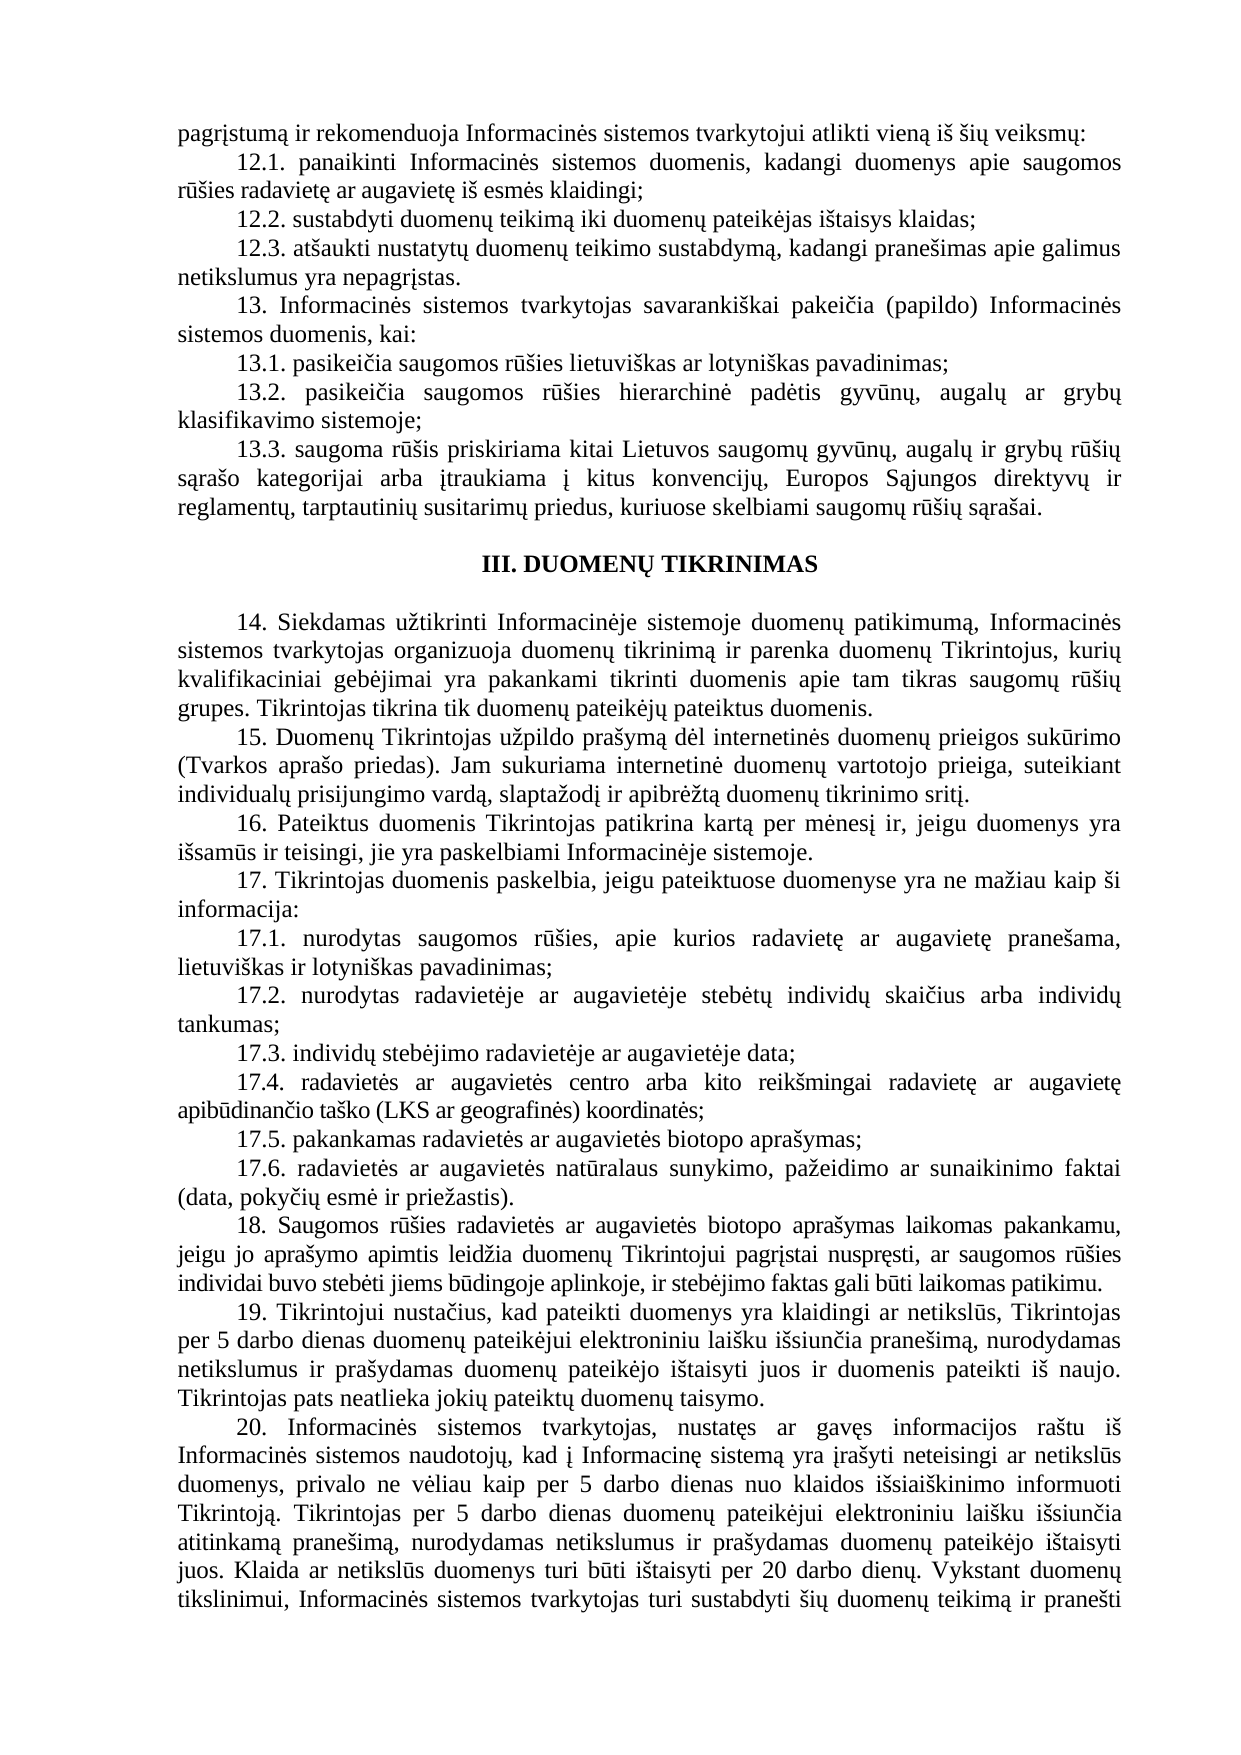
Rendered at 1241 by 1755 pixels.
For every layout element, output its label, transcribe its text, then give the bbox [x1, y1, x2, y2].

text 17.4. radavietės ar augavietės centro arba kito reikšmingai radavietę ar augavietę apibūdinančio taško (LKS ar geografinės) koordinatės; [177, 1067, 1122, 1124]
text 18. Saugomos rūšies radavietės ar augavietės biotopo aprašymas laikomas pakankamu, jeigu jo aprašymo apimtis leidžia duomenų Tikrintojui pagrįstai nuspręsti, ar saugomos rūšies individai buvo stebėti jiems būdingoje aplinkoje, ir stebėjimo faktas gali būti laikomas patikimu. [177, 1211, 1122, 1297]
text 17.3. individų stebėjimo radavietėje ar augavietėje data; [177, 1038, 1122, 1067]
text 17.2. nurodytas radavietėje ar augavietėje stebėtų individų skaičius arba individų tankumas; [177, 981, 1122, 1038]
text 17. Tikrintojas duomenis paskelbia, jeigu pateiktuose duomenyse yra ne mažiau kaip ši informacija: [177, 866, 1122, 923]
text 17.1. nurodytas saugomos rūšies, apie kurios radavietę ar augavietę pranešama, lietuviškas ir lotyniškas pavadinimas; [177, 923, 1122, 981]
text 13.1. pasikeičia saugomos rūšies lietuviškas ar lotyniškas pavadinimas; [177, 348, 1122, 377]
text pagrįstumą ir rekomenduoja Informacinės sistemos tvarkytojui atlikti vieną iš šių veiksmų: [177, 118, 1122, 147]
text 13.3. saugoma rūšis priskiriama kitai Lietuvos saugomų gyvūnų, augalų ir grybų rūšių sąrašo kategorijai arba įtraukiama į kitus konvencijų, Europos Sąjungos direktyvų ir reglamentų, tarptautinių susitarimų priedus, kuriuose skelbiami saugomų rūšių sąrašai. [177, 434, 1122, 521]
text 12.1. panaikinti Informacinės sistemos duomenis, kadangi duomenys apie saugomos rūšies radavietę ar augavietę iš esmės klaidingi; [177, 147, 1122, 204]
text 20. Informacinės sistemos tvarkytojas, nustatęs ar gavęs informacijos raštu iš Informacinės sistemos naudotojų, kad į Informacinę sistemą yra įrašyti neteisingi ar netikslūs duomenys, privalo ne vėliau kaip per 5 darbo dienas nuo klaidos išsiaiškinimo informuoti Tikrintoją. Tikrintojas per 5 darbo dienas duomenų pateikėjui elektroniniu laišku išsiunčia atitinkamą pranešimą, nurodydamas netikslumus ir prašydamas duomenų pateikėjo ištaisyti juos. Klaida ar netikslūs duomenys turi būti ištaisyti per 20 darbo dienų. Vykstant duomenų tikslinimui, Informacinės sistemos tvarkytojas turi sustabdyti šių duomenų teikimą ir pranešti [177, 1412, 1122, 1613]
text 15. Duomenų Tikrintojas užpildo prašymą dėl internetinės duomenų prieigos sukūrimo (Tvarkos aprašo priedas). Jam sukuriama internetinė duomenų vartotojo prieiga, suteikiant individualų prisijungimo vardą, slaptažodį ir apibrėžtą duomenų tikrinimo sritį. [177, 722, 1122, 808]
text 12.2. sustabdyti duomenų teikimą iki duomenų pateikėjas ištaisys klaidas; [177, 204, 1122, 233]
text 14. Siekdamas užtikrinti Informacinėje sistemoje duomenų patikimumą, Informacinės sistemos tvarkytojas organizuoja duomenų tikrinimą ir parenka duomenų Tikrintojus, kurių kvalifikaciniai gebėjimai yra pakankami tikrinti duomenis apie tam tikras saugomų rūšių grupes. Tikrintojas tikrina tik duomenų pateikėjų pateiktus duomenis. [177, 607, 1122, 722]
text III. DUOMENŲ TIKRINIMAS [177, 549, 1122, 578]
text 12.3. atšaukti nustatytų duomenų teikimo sustabdymą, kadangi pranešimas apie galimus netikslumus yra nepagrįstas. [177, 233, 1122, 291]
text 17.6. radavietės ar augavietės natūralaus sunykimo, pažeidimo ar sunaikinimo faktai (data, pokyčių esmė ir priežastis). [177, 1153, 1122, 1211]
text 17.5. pakankamas radavietės ar augavietės biotopo aprašymas; [177, 1124, 1122, 1153]
text 13. Informacinės sistemos tvarkytojas savarankiškai pakeičia (papildo) Informacinės sistemos duomenis, kai: [177, 291, 1122, 348]
text 16. Pateiktus duomenis Tikrintojas patikrina kartą per mėnesį ir, jeigu duomenys yra išsamūs ir teisingi, jie yra paskelbiami Informacinėje sistemoje. [177, 808, 1122, 866]
text 13.2. pasikeičia saugomos rūšies hierarchinė padėtis gyvūnų, augalų ar grybų klasifikavimo sistemoje; [177, 377, 1122, 434]
text 19. Tikrintojui nustačius, kad pateikti duomenys yra klaidingi ar netikslūs, Tikrintojas per 5 darbo dienas duomenų pateikėjui elektroniniu laišku išsiunčia pranešimą, nurodydamas netikslumus ir prašydamas duomenų pateikėjo ištaisyti juos ir duomenis pateikti iš naujo. Tikrintojas pats neatlieka jokių pateiktų duomenų taisymo. [177, 1297, 1122, 1412]
